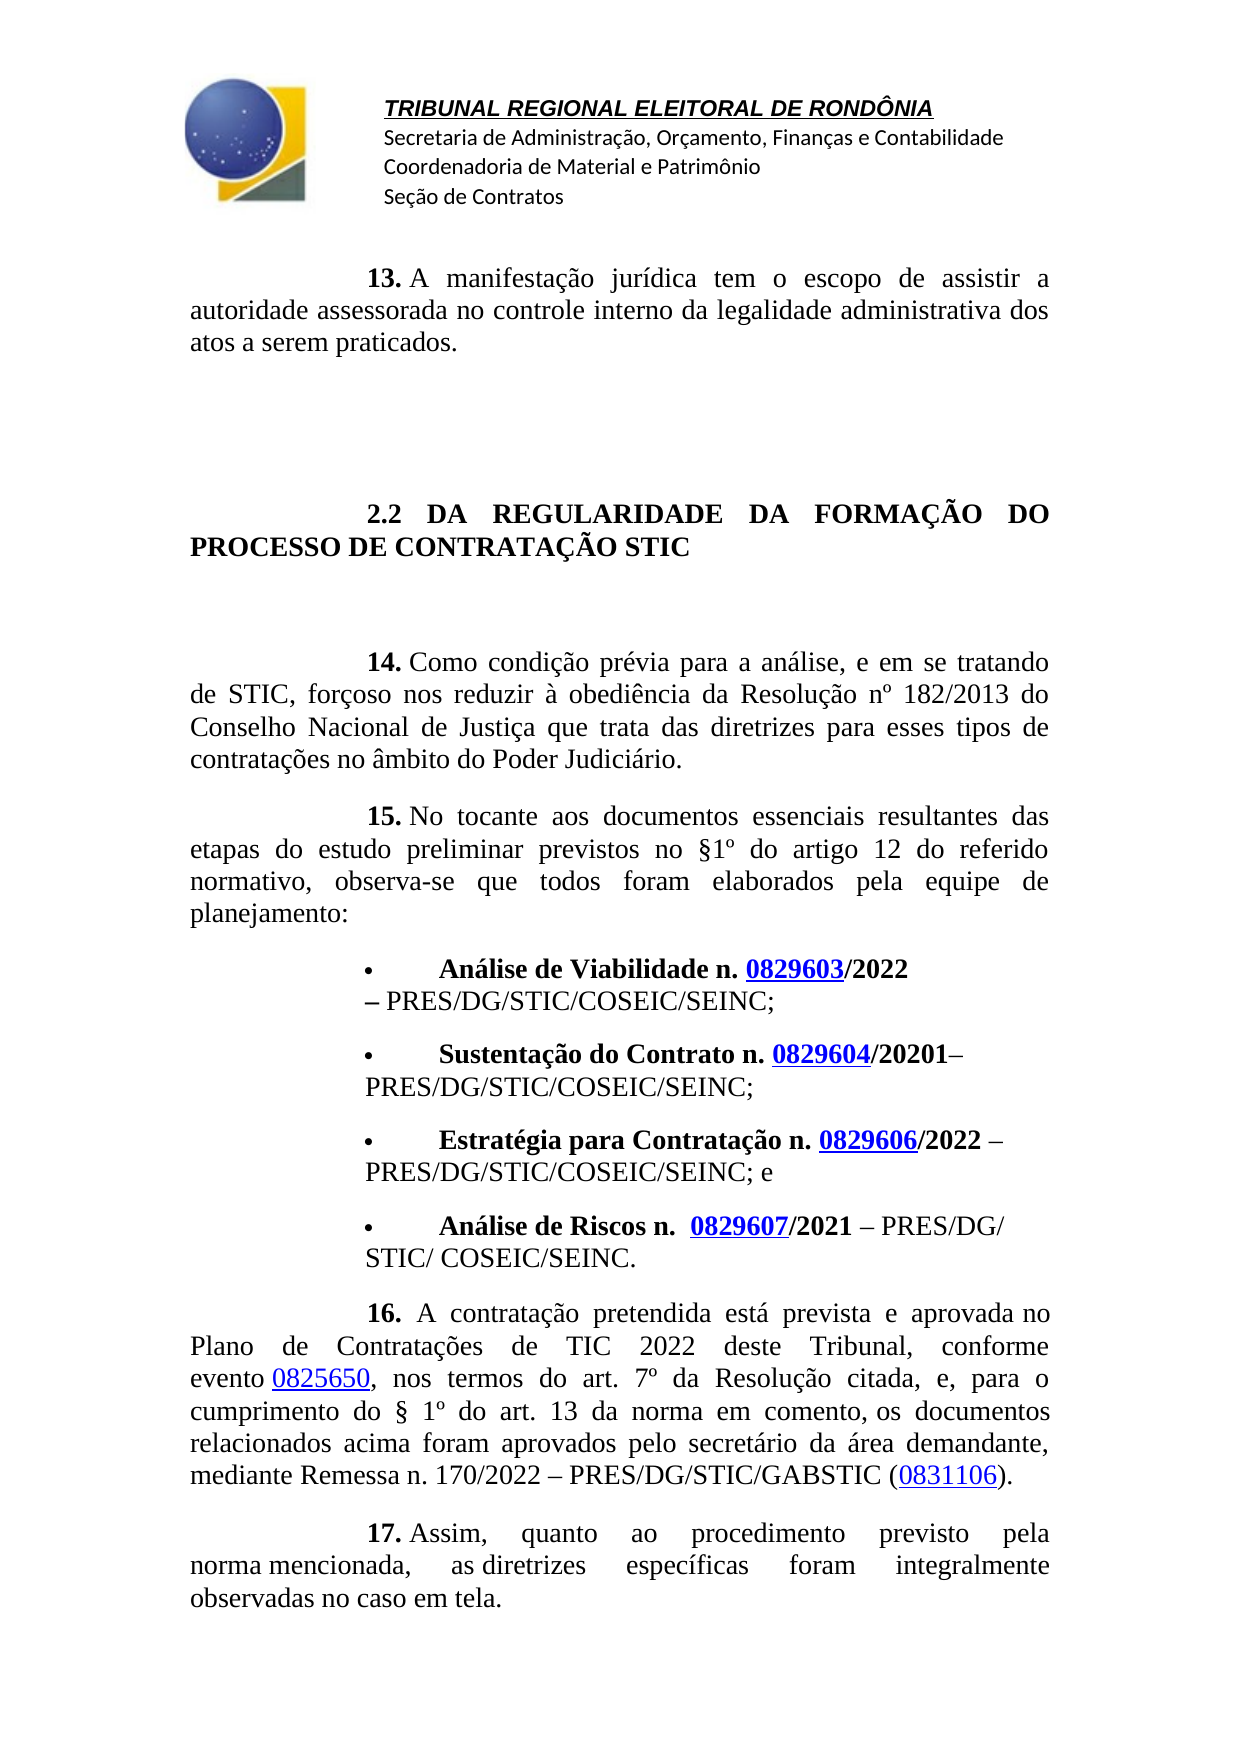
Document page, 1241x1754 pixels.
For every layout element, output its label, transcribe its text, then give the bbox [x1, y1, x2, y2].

list Estratégia para Contratação n. 0829606/2022 – PRES/DG/STIC/COSEIC/SEINC; e [365, 1123, 1063, 1188]
list Análise de Viabilidade n. 0829603/2022 – PRES/DG/STIC/COSEIC/SEINC; [365, 952, 1063, 1017]
text 17. Assim, quanto ao procedimento previsto pela norma mencionada, as diretrizes específicas foram integralmente observadas no caso em tela. [190, 1516, 1051, 1613]
text 15. No tocante aos documentos essenciais resultantes das etapas do estudo preliminar previstos no §1º do artigo 12 do referido normativo, observa-se que todos foram elaborados pela equipe de planejamento: [190, 799, 1051, 929]
list Análise de Riscos n. 0829607/2021 – PRES/DG/ STIC/ COSEIC/SEINC. [365, 1209, 1063, 1273]
text 16. A contratação pretendida está prevista e aprovada no Plano de Contratações de TIC 2022 deste Tribunal, conforme evento 0825650, nos termos do art. 7º da Resolução citada, e, para o cumprimento do § 1º do art. 13 da norma em comento, os documentos relacionados acima foram aprovados pelo secretário da área demandante, mediante Remessa n. 170/2022 – PRES/DG/STIC/GABSTIC (0831106). [190, 1296, 1051, 1491]
text 2.2 DA REGULARIDADE DA FORMAÇÃO DO PROCESSO DE CONTRATAÇÃO STIC [190, 498, 1051, 562]
list Sustentação do Contrato n. 0829604/20201– PRES/DG/STIC/COSEIC/SEINC; [365, 1037, 1063, 1102]
text 14. Como condição prévia para a análise, e em se tratando de STIC, forçoso nos reduzir à obediência da Resolução nº 182/2013 do Conselho Nacional de Justiça que trata das diretrizes para esses tipos de contratações no âmbito do Poder Judiciário. [190, 645, 1051, 774]
text 13. A manifestação jurídica tem o escopo de assistir a autoridade assessorada no controle interno da legalidade administrativa dos atos a serem praticados. [190, 261, 1051, 358]
